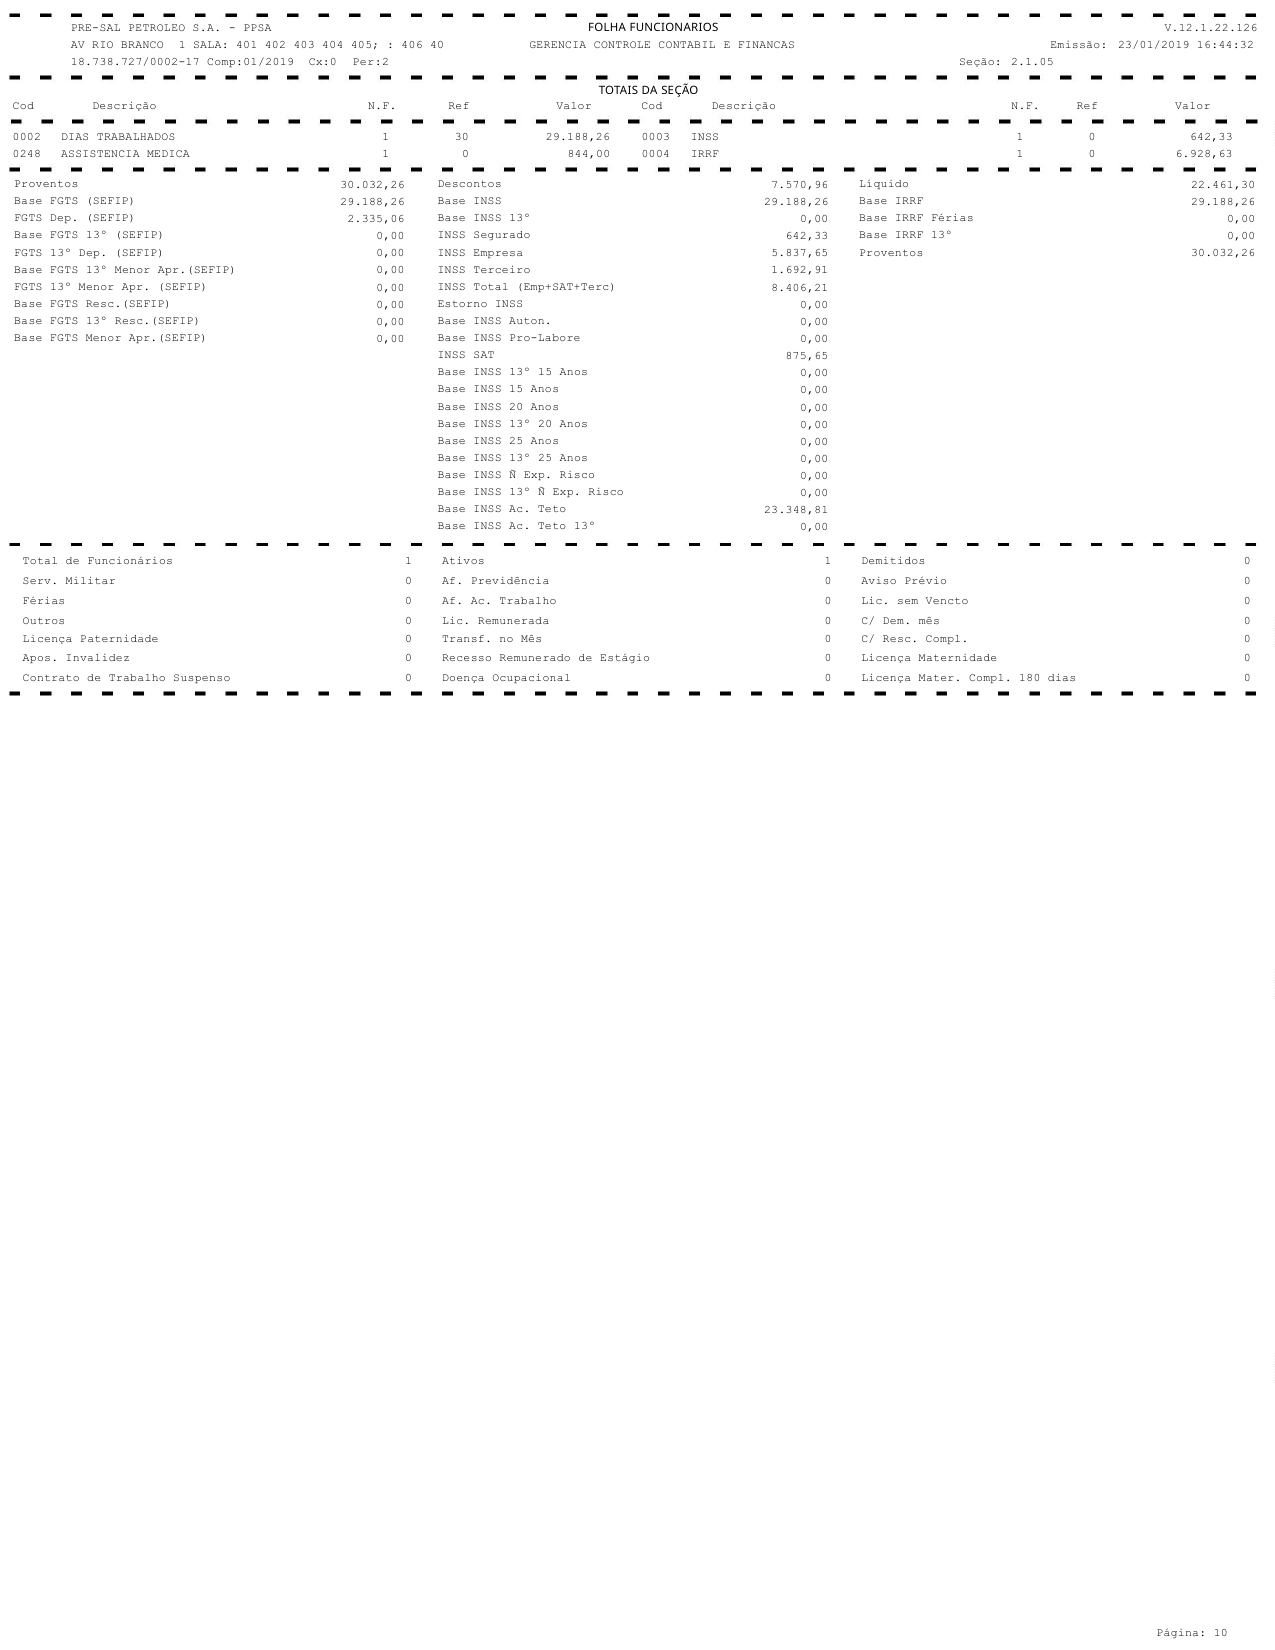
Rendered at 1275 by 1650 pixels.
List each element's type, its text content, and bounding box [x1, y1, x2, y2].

text 0 [1244, 554, 1268, 567]
text 0 [1244, 574, 1268, 587]
text Apos. Invalidez [22, 651, 256, 664]
text C/ Dem. mês [861, 614, 986, 627]
text Estorno INSS [437, 296, 642, 310]
text 0,00 [800, 400, 846, 414]
text 29.188,26 [546, 129, 627, 143]
text 1 [382, 146, 406, 160]
text 7.570,96 [771, 177, 846, 191]
text 0 [1088, 146, 1113, 160]
text Aviso Prévio [861, 574, 964, 587]
text 0 [405, 650, 429, 664]
text Licença Paternidade [22, 632, 256, 646]
text 0,00 [376, 280, 422, 294]
text Recesso Remunerado de Estágio [442, 651, 675, 664]
text PRE-SAL PETROLEO S.A. - PPSA [71, 20, 297, 34]
text Base FGTS 13º Resc.(SEFIP) [14, 313, 262, 327]
text ASSISTENCIA MEDICA [61, 146, 210, 160]
text 1 [405, 554, 429, 567]
text 0,00 [800, 297, 846, 311]
text Doença Ocupacional [442, 671, 675, 684]
text 1 [382, 129, 406, 143]
text 23/01/2019 16:44:32 [1118, 37, 1275, 51]
text Valor [556, 98, 609, 112]
text 0,00 [376, 297, 422, 311]
text 2.335,06 [347, 212, 422, 225]
text Transf. no Mês [442, 632, 574, 646]
text Valor [1175, 98, 1228, 112]
text Base INSS Ac. Teto [437, 502, 649, 515]
text 0 [824, 651, 849, 664]
text 0 [1244, 650, 1268, 664]
text Base INSS 15 Anos [437, 382, 611, 396]
text 5.837,65 [771, 246, 846, 259]
text 0,00 [800, 314, 846, 328]
text 0 [1244, 670, 1268, 684]
text 0,00 [376, 314, 422, 328]
text 0,00 [1227, 229, 1273, 242]
text 0,00 [800, 212, 846, 225]
text 0,00 [376, 332, 422, 345]
text 23.348,81 [764, 503, 846, 516]
text INSS Terceiro [437, 262, 548, 276]
text Serv. Militar [22, 574, 196, 587]
text 0 [405, 613, 429, 627]
text 0 [824, 632, 849, 646]
text 0,00 [376, 229, 422, 242]
text Base INSS 13º Ñ Exp. Risco [437, 485, 649, 498]
text 8.406,21 [771, 280, 846, 294]
text Licença Maternidade [861, 651, 1018, 664]
text 0,00 [800, 469, 846, 482]
text Base INSS Ac. Teto 13º [437, 519, 649, 532]
text 1 [824, 554, 849, 567]
text Base INSS 13º 15 Anos [437, 365, 611, 378]
text IRRF [691, 146, 736, 160]
text 642,33 [785, 229, 846, 242]
text Base IRRF [859, 194, 941, 207]
text Lic. sem Vencto [861, 594, 986, 607]
text INSS SAT [437, 348, 603, 361]
text Líquido [859, 177, 926, 190]
text 0,00 [376, 263, 422, 277]
text Ref [448, 98, 487, 112]
text 0 [1244, 632, 1268, 645]
text 642,33 [1190, 129, 1250, 143]
text 0 [824, 614, 849, 627]
text Emissão: [1050, 37, 1118, 51]
text 248 [19, 146, 58, 160]
text 0,00 [800, 366, 846, 379]
text 0004 [641, 146, 687, 160]
text Cod [12, 98, 51, 112]
text Base INSS 13º 20 Anos [437, 416, 611, 430]
text Descrição [92, 98, 174, 112]
text Lic. Remunerada [442, 614, 574, 627]
text 0,00 [800, 486, 846, 499]
text 0003 [641, 129, 687, 143]
text 30.032,26 [1191, 246, 1273, 259]
text Base FGTS (SEFIP) [14, 194, 154, 207]
text 29.188,26 [764, 194, 846, 208]
text 0 [824, 670, 849, 684]
text Ativos [442, 554, 502, 567]
text INSS [691, 129, 736, 143]
text INSS Segurado [437, 228, 548, 242]
text 0 [405, 632, 429, 645]
picture [0, 0, 1275, 1650]
text Base INSS Pro-Labore [437, 331, 603, 344]
text 875,65 [785, 349, 846, 362]
text 0 [12, 129, 19, 143]
text Seção: 2.1.05 [959, 54, 1130, 68]
text Proventos [859, 245, 991, 259]
text INSS Total (Emp+SAT+Terc) [437, 279, 642, 293]
text Proventos [14, 177, 96, 190]
text 0 [405, 594, 429, 607]
text 29.188,26 [340, 194, 422, 208]
text 30 [454, 129, 486, 143]
text Descontos [437, 177, 519, 190]
text TOTAIS DA SEÇÃO [598, 84, 723, 97]
text N.F. [368, 98, 414, 112]
text 0 [405, 670, 429, 684]
text Demitidos [861, 554, 943, 567]
text Base FGTS Menor Apr.(SEFIP) [14, 331, 262, 344]
text AV RIO BRANCO 1 SALA: 401 402 403 404 405; : 406 40 [71, 37, 469, 51]
text 8.738.727/0002-17 Comp:01/2019 Cx:0 Per:2 [78, 54, 414, 68]
text DIAS TRABALHADOS [61, 129, 193, 143]
text 0 [824, 594, 849, 607]
text Outros [22, 614, 83, 627]
text 0 [1244, 594, 1268, 607]
text 0 [1244, 613, 1268, 627]
text 29.188,26 [1191, 194, 1273, 208]
text Total de Funcionários [22, 554, 196, 567]
text Af. Previdência [442, 574, 574, 587]
text Af. Ac. Trabalho [442, 594, 574, 607]
text Base INSS Ñ Exp. Risco [437, 468, 649, 481]
text 0,00 [800, 434, 846, 448]
text Férias [22, 594, 83, 607]
text 0,00 [800, 452, 846, 465]
text Licença Mater. Compl. 180 dias [861, 671, 1102, 684]
text Base INSS 13º 25 Anos [437, 451, 649, 464]
text 1 [1016, 129, 1041, 143]
text 30.032,26 [340, 177, 422, 191]
text INSS Empresa [437, 245, 548, 259]
text Base INSS 13º [437, 211, 548, 224]
text Cod [641, 98, 680, 112]
text 1 [1016, 146, 1041, 160]
text 1 [71, 54, 78, 68]
text Contrato de Trabalho Suspenso [22, 671, 256, 684]
text Descrição [711, 98, 793, 112]
text 0 [824, 574, 849, 587]
text Base IRRF Férias [859, 211, 991, 224]
text 0 [12, 146, 19, 160]
text 002 [19, 129, 58, 143]
text Base INSS [437, 194, 519, 207]
text 0,00 [376, 246, 422, 259]
text 0 [462, 146, 486, 160]
text 0,00 [800, 520, 846, 533]
text Ref [1076, 98, 1115, 112]
text N.F. [1011, 98, 1057, 112]
text Base INSS 20 Anos [437, 399, 578, 413]
text 22.461,30 [1191, 177, 1273, 191]
text 0,00 [800, 383, 846, 397]
text C/ Resc. Compl. [861, 632, 1018, 646]
text FGTS 13º Dep. (SEFIP) [14, 245, 262, 259]
text FOLHA FUNCIONARIOS [588, 20, 737, 34]
text Página: 10 [1156, 1626, 1244, 1639]
text Base IRRF 13º [859, 228, 991, 242]
text Base FGTS 13º Menor Apr.(SEFIP) [14, 262, 262, 276]
text GERENCIA CONTROLE CONTABIL E FINANCAS [529, 37, 820, 51]
text 6.928,63 [1175, 146, 1250, 160]
text 0,00 [1227, 212, 1273, 225]
text Base FGTS 13º (SEFIP) [14, 228, 262, 242]
text V.12.1.22.126 [1164, 20, 1275, 34]
text FGTS 13º Menor Apr. (SEFIP) [14, 279, 262, 293]
text Base INSS Auton. [437, 314, 569, 327]
text Base FGTS Resc.(SEFIP) [14, 296, 262, 310]
text 1.692,91 [771, 263, 846, 277]
text FGTS Dep. (SEFIP) [14, 211, 154, 224]
text Base INSS 25 Anos [437, 433, 611, 447]
text 844,00 [567, 146, 627, 160]
text 0,00 [800, 417, 846, 431]
text 0 [1088, 129, 1113, 143]
text 0 [405, 574, 429, 587]
text 0,00 [800, 332, 846, 345]
